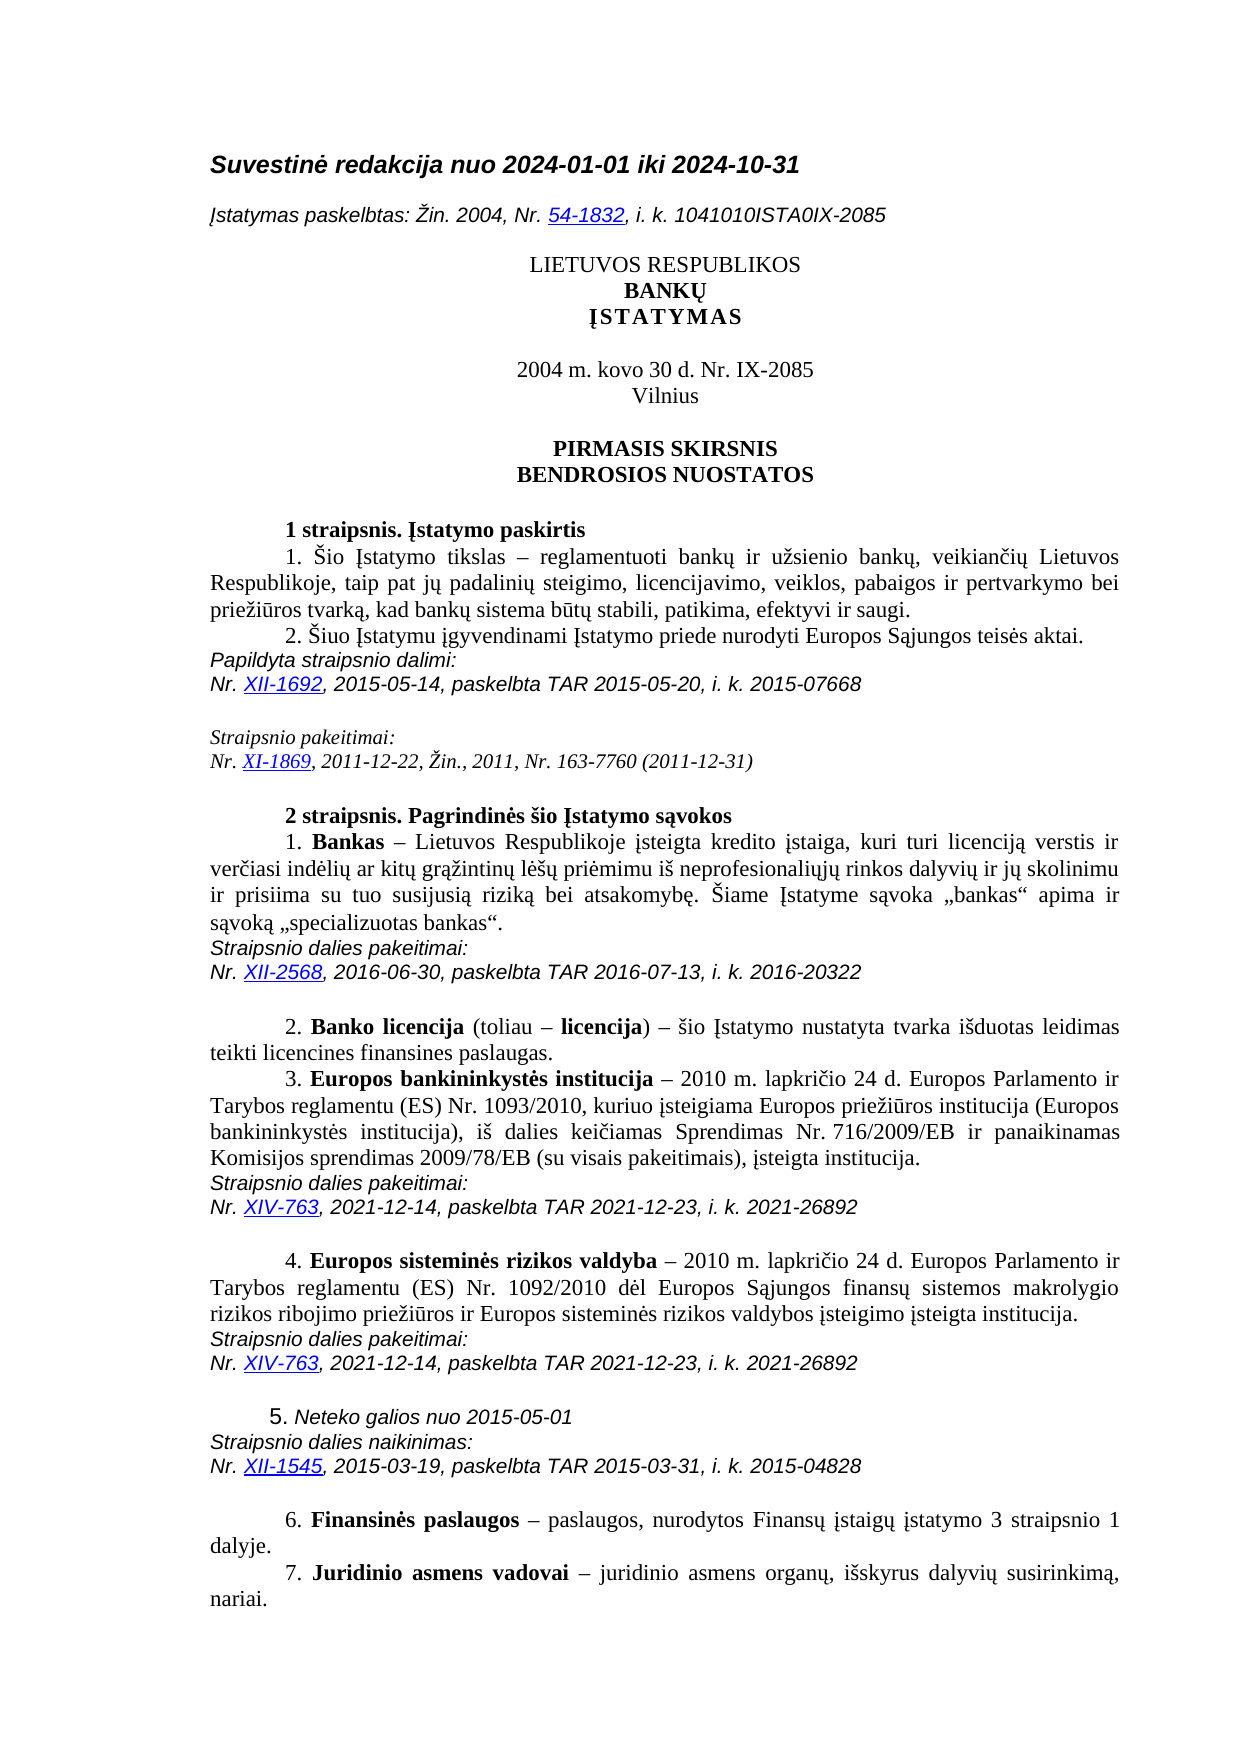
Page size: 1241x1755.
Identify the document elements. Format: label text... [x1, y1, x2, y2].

text Straipsnio dalies pakeitimai: [210, 1327, 1120, 1351]
text 2. Banko licencija (toliau – licencija) – šio Įstatymo nustatyta tvarka išduotas leidimas teikti licencines finansines paslaugas. [210, 1013, 1120, 1065]
text 2. Šiuo Įstatymu įgyvendinami Įstatymo priede nurodyti Europos Sąjungos teisės aktai. [210, 622, 1120, 648]
text 1 straipsnis. Įstatymo paskirtis [210, 517, 1120, 543]
text Straipsnio pakeitimai: [210, 725, 1120, 749]
text Papildyta straipsnio dalimi: [210, 648, 1120, 672]
text 1. Šio Įstatymo tikslas – reglamentuoti bankų ir užsienio bankų, veikiančių Lietuvos Respublikoje, taip pat jų padalinių steigimo, licencijavimo, veiklos, pabaigos ir pertvarkymo bei priežiūros tvarką, kad bankų sistema būtų stabili, patikima, efektyvi ir saugi. [210, 543, 1120, 622]
text 1. Bankas – Lietuvos Respublikoje įsteigta kredito įstaiga, kuri turi licenciją verstis ir verčiasi indėlių ar kitų grąžintinų lėšų priėmimu iš neprofesionaliųjų rinkos dalyvių ir jų skolinimu ir prisiima su tuo susijusią riziką bei atsakomybę. Šiame Įstatyme sąvoka „bankas“ apima ir sąvoką „specializuotas bankas“. [210, 828, 1120, 936]
text Nr. XIV-763, 2021-12-14, paskelbta TAR 2021-12-23, i. k. 2021-26892 [210, 1351, 1120, 1374]
text Nr. XII-1692, 2015-05-14, paskelbta TAR 2015-05-20, i. k. 2015-07668 [210, 672, 1120, 696]
text Straipsnio dalies naikinimas: [210, 1429, 1120, 1453]
text PIRMASIS SKIRSNIS [210, 435, 1120, 461]
text 6. Finansinės paslaugos – paslaugos, nurodytos Finansų įstaigų įstatymo 3 straipsnio 1 dalyje. [210, 1506, 1120, 1559]
text 7. Juridinio asmens vadovai – juridinio asmens organų, išskyrus dalyvių susirinkimą, nariai. [210, 1559, 1120, 1612]
text Įstatymas paskelbtas: Žin. 2004, Nr. 54-1832, i. k. 1041010ISTA0IX-2085 [210, 203, 1120, 227]
text BENDROSIOS NUOSTATOS [210, 461, 1120, 488]
text ĮSTATYMAS [210, 303, 1120, 330]
text 4. Europos sisteminės rizikos valdyba – 2010 m. lapkričio 24 d. Europos Parlamento ir Tarybos reglamentu (ES) Nr. 1092/2010 dėl Europos Sąjungos finansų sistemos makrolygio rizikos ribojimo priežiūros ir Europos sisteminės rizikos valdybos įsteigimo įsteigta institucija. [210, 1247, 1120, 1327]
text Nr. XII-1545, 2015-03-19, paskelbta TAR 2015-03-31, i. k. 2015-04828 [210, 1453, 1120, 1477]
text 2004 m. kovo 30 d. Nr. IX-2085 Vilnius [210, 356, 1120, 409]
text 2 straipsnis. Pagrindinės šio Įstatymo sąvokos [210, 802, 1120, 828]
text LIETUVOS RESPUBLIKOS [210, 251, 1120, 277]
text BANKŲ [210, 277, 1120, 303]
text 3. Europos bankininkystės institucija – 2010 m. lapkričio 24 d. Europos Parlamento ir Tarybos reglamentu (ES) Nr. 1093/2010, kuriuo įsteigiama Europos priežiūros institucija (Europos bankininkystės institucija), iš dalies keičiamas Sprendimas Nr. 716/2009/EB ir panaikinamas Komisijos sprendimas 2009/78/EB (su visais pakeitimais), įsteigta institucija. [210, 1065, 1120, 1171]
text 5. Neteko galios nuo 2015-05-01 [210, 1403, 1120, 1429]
text Nr. XIV-763, 2021-12-14, paskelbta TAR 2021-12-23, i. k. 2021-26892 [210, 1195, 1120, 1219]
text Nr. XI-1869, 2011-12-22, Žin., 2011, Nr. 163-7760 (2011-12-31) [210, 749, 1120, 773]
text Straipsnio dalies pakeitimai: [210, 936, 1120, 960]
text Suvestinė redakcija nuo 2024-01-01 iki 2024-10-31 [210, 150, 1120, 179]
text Straipsnio dalies pakeitimai: [210, 1171, 1120, 1195]
text Nr. XII-2568, 2016-06-30, paskelbta TAR 2016-07-13, i. k. 2016-20322 [210, 960, 1120, 984]
